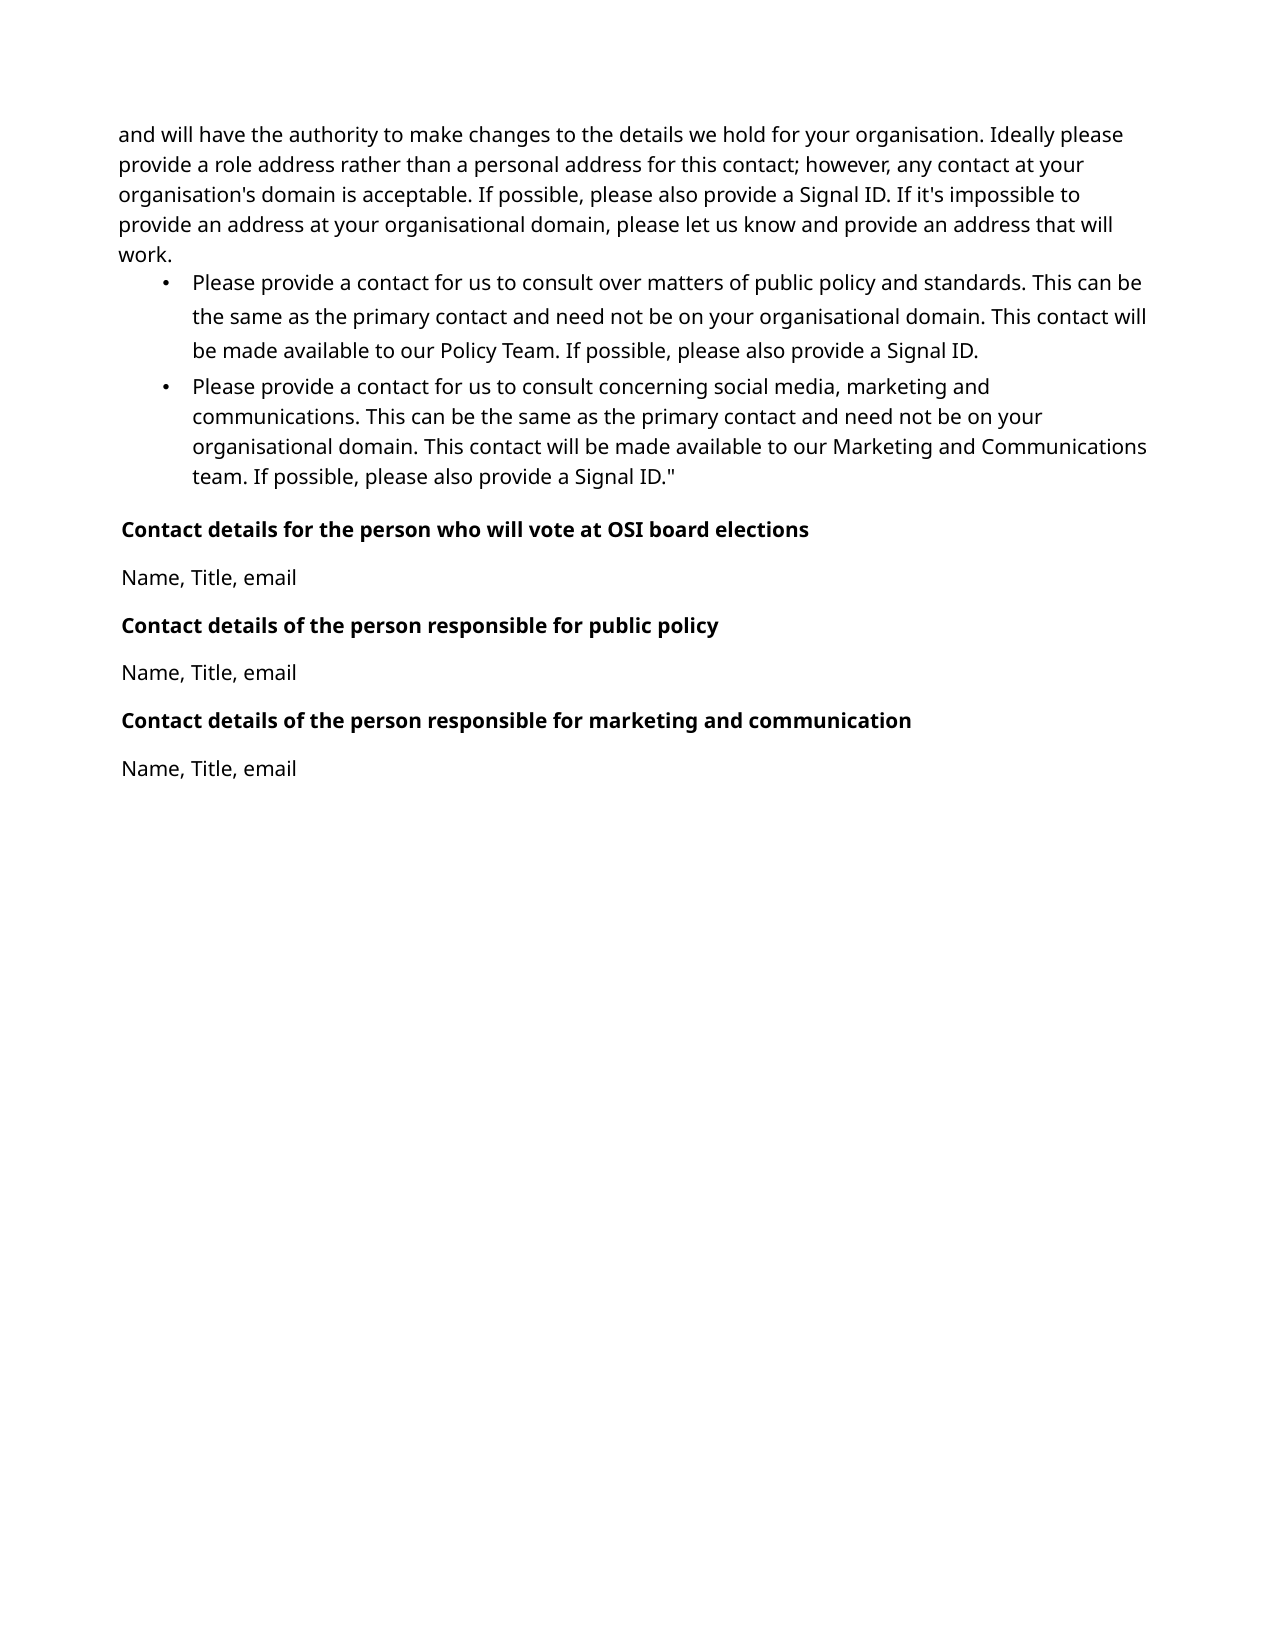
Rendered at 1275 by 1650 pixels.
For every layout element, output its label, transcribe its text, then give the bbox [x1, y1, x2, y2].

table_cell Name, Title, email‍ [118, 553, 1168, 600]
table_cell ‍Contact details of the person responsible for marketing and communication [118, 696, 1168, 743]
table_cell ‍Name, Title, email‍ [118, 648, 1168, 696]
table_cell Contact details of the person responsible for public policy‍ [118, 600, 1168, 648]
list Please provide a contact for us to consult over matters of public policy and standards. This can be the same as the primary contact and need not be on your organisational domain. This contact will be made available to our Policy Team. If possible, please also provide a Signal ID. [162, 268, 1157, 365]
text and will have the authority to make changes to the details we hold for your organisation. Ideally please provide a role address rather than a personal address for this contact; however, any contact at your organisation's domain is acceptable. If possible, please also provide a Signal ID. If it's impossible to provide an address at your organisational domain, please let us know and provide an address that will work. [118, 118, 1157, 268]
table_header Contact details for the person who will vote at OSI board elections [118, 505, 1168, 553]
list Please provide a contact for us to consult concerning social media, marketing and communications. This can be the same as the primary contact and need not be on your organisational domain. This contact will be made available to our Marketing and Communications team. If possible, please also provide a Signal ID." [162, 370, 1157, 490]
table_cell ‍‍Name, Title, email‍ [118, 744, 1168, 791]
